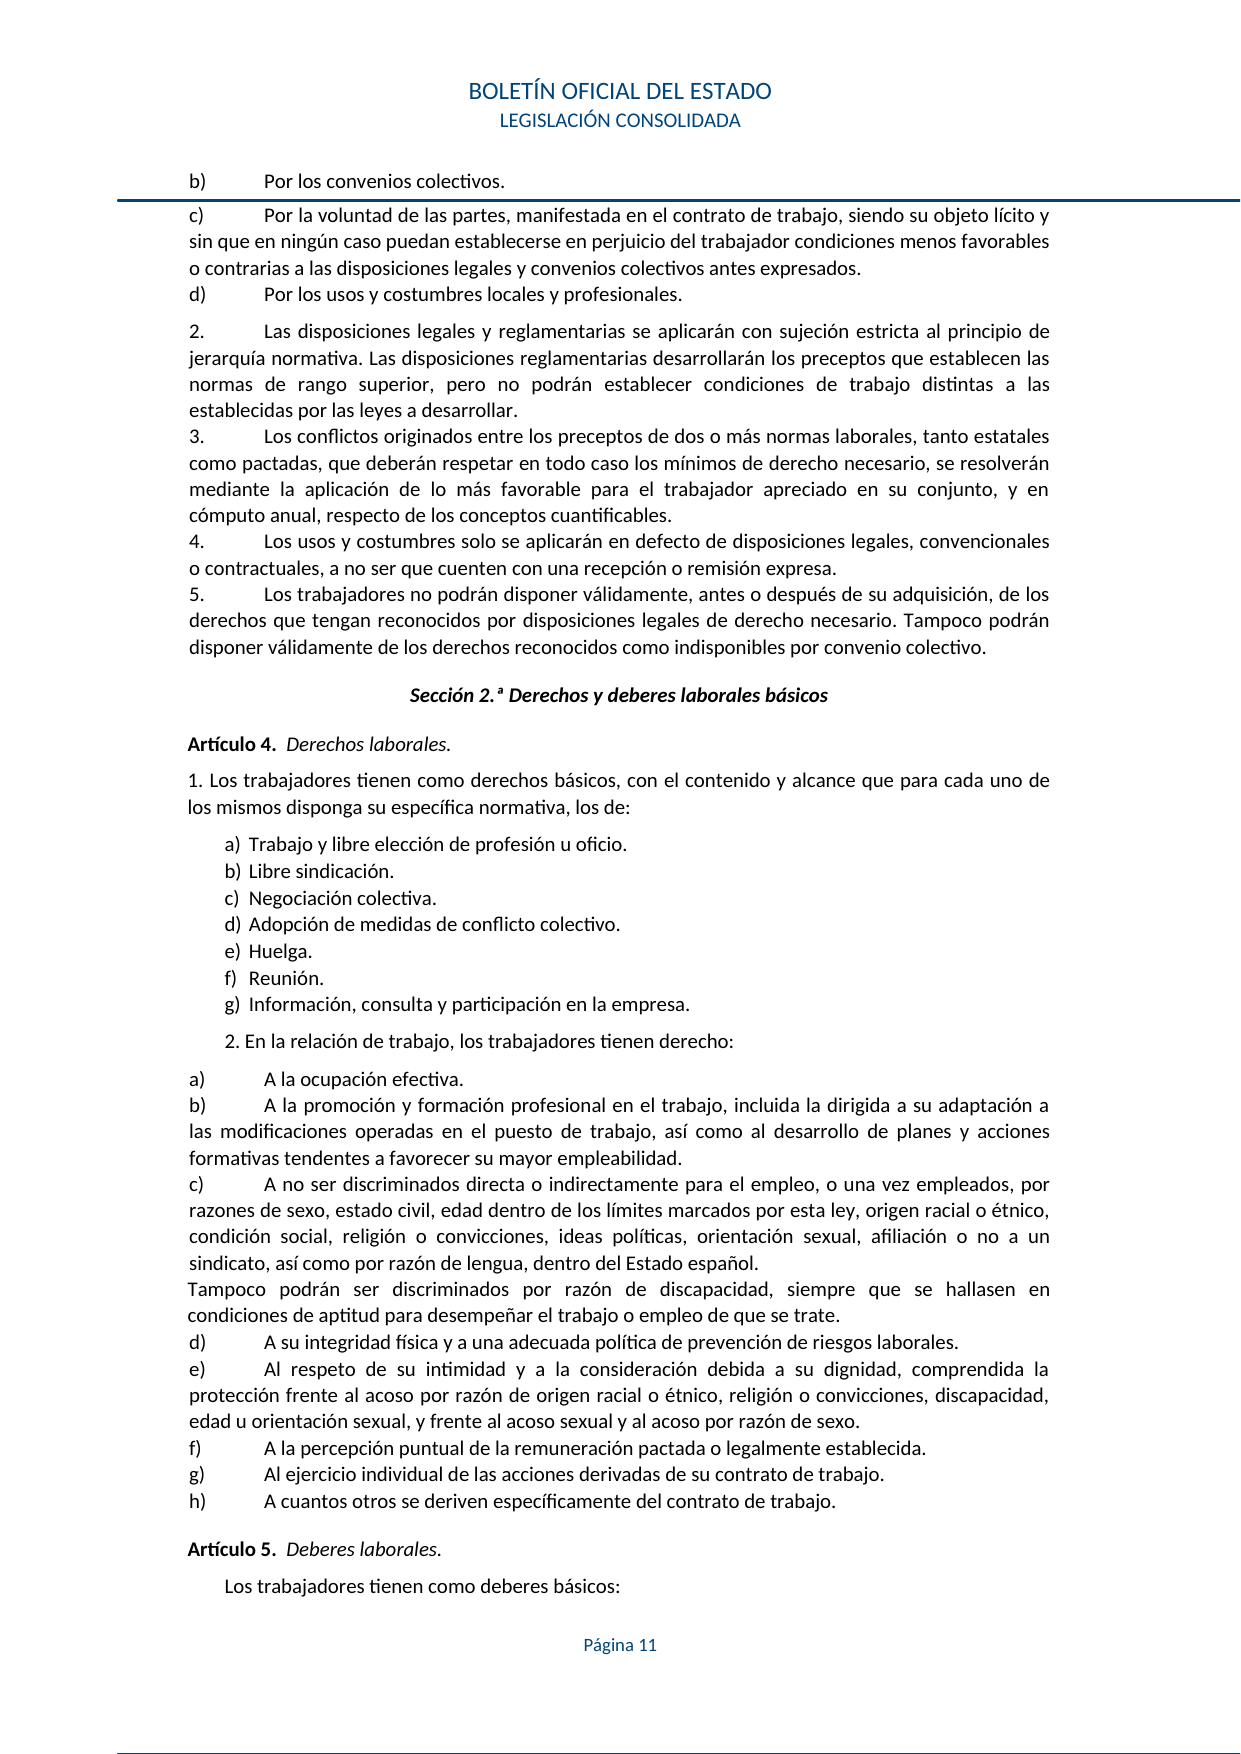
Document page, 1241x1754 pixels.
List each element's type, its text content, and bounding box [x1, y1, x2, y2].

list Los conflictos originados entre los preceptos de dos o más normas laborales, tanto estatales como pactadas, que deberán respetar en todo caso los mínimos de derecho necesario, se resolverán mediante la aplicación de lo más favorable para el trabajador apreciado en su conjunto, y en cómputo anual, respecto de los conceptos cuantificables. [189, 424, 1051, 527]
list A su integridad física y a una adecuada política de prevención de riesgos laborales. [189, 1329, 1051, 1355]
list A la promoción y formación profesional en el trabajo, incluida la dirigida a su adaptación a las modificaciones operadas en el puesto de trabajo, así como al desarrollo de planes y acciones formativas tendentes a favorecer su mayor empleabilidad. [189, 1092, 1051, 1170]
list Las disposiciones legales y reglamentarias se aplicarán con sujeción estricta al principio de jerarquía normativa. Las disposiciones reglamentarias desarrollarán los preceptos que establecen las normas de rango superior, pero no podrán establecer condiciones de trabajo distintas a las establecidas por las leyes a desarrollar. [189, 318, 1051, 422]
text Sección 2.ª Derechos y deberes laborales básicos [189, 683, 1051, 708]
list Al ejercicio individual de las acciones derivadas de su contrato de trabajo. [189, 1462, 1051, 1487]
list Libre sindicación. [224, 858, 1051, 883]
list Por los convenios colectivos. [189, 168, 1051, 193]
list Reunión. [224, 965, 1051, 990]
list Al respeto de su intimidad y a la consideración debida a su dignidad, comprendida la protección frente al acoso por razón de origen racial o étnico, religión o convicciones, discapacidad, edad u orientación sexual, y frente al acoso sexual y al acoso por razón de sexo. [189, 1356, 1051, 1434]
list Por la voluntad de las partes, manifestada en el contrato de trabajo, siendo su objeto lícito y sin que en ningún caso puedan establecerse en perjuicio del trabajador condiciones menos favorables o contrarias a las disposiciones legales y convenios colectivos antes expresados. [189, 202, 1051, 280]
list A la percepción puntual de la remuneración pactada o legalmente establecida. [189, 1435, 1051, 1460]
list Los trabajadores no podrán disponer válidamente, antes o después de su adquisición, de los derechos que tengan reconocidos por disposiciones legales de derecho necesario. Tampoco podrán disponer válidamente de los derechos reconocidos como indisponibles por convenio colectivo. [189, 582, 1051, 659]
list A cuantos otros se deriven específicamente del contrato de trabajo. [189, 1488, 1051, 1514]
list Huelga. [224, 938, 1051, 963]
text 2. En la relación de trabajo, los trabajadores tienen derecho: [224, 1029, 1051, 1054]
list Negociación colectiva. [224, 885, 1051, 910]
text 1. Los trabajadores tienen como derechos básicos, con el contenido y alcance que para cada uno de los mismos disponga su específica normativa, los de: [187, 768, 1051, 819]
list Adopción de medidas de conflicto colectivo. [224, 911, 1051, 937]
list Por los usos y costumbres locales y profesionales. [189, 281, 1051, 307]
list A la ocupación efectiva. [189, 1066, 1051, 1091]
list Trabajo y libre elección de profesión u oficio. [224, 831, 1051, 857]
list Información, consulta y participación en la empresa. [224, 991, 1051, 1017]
list A no ser discriminados directa o indirectamente para el empleo, o una vez empleados, por razones de sexo, estado civil, edad dentro de los límites marcados por esta ley, origen racial o étnico, condición social, religión o convicciones, ideas políticas, orientación sexual, afiliación o no a un sindicato, así como por razón de lengua, dentro del Estado español. [189, 1171, 1051, 1275]
text Artículo 5. Deberes laborales. [187, 1537, 1051, 1562]
text Artículo 4. Derechos laborales. [187, 731, 1051, 756]
text Tampoco podrán ser discriminados por razón de discapacidad, siempre que se hallasen en condiciones de aptitud para desempeñar el trabajo o empleo de que se trate. [187, 1277, 1051, 1328]
text Los trabajadores tienen como deberes básicos: [224, 1573, 1051, 1599]
list Los usos y costumbres solo se aplicarán en defecto de disposiciones legales, convencionales o contractuales, a no ser que cuenten con una recepción o remisión expresa. [189, 529, 1051, 580]
